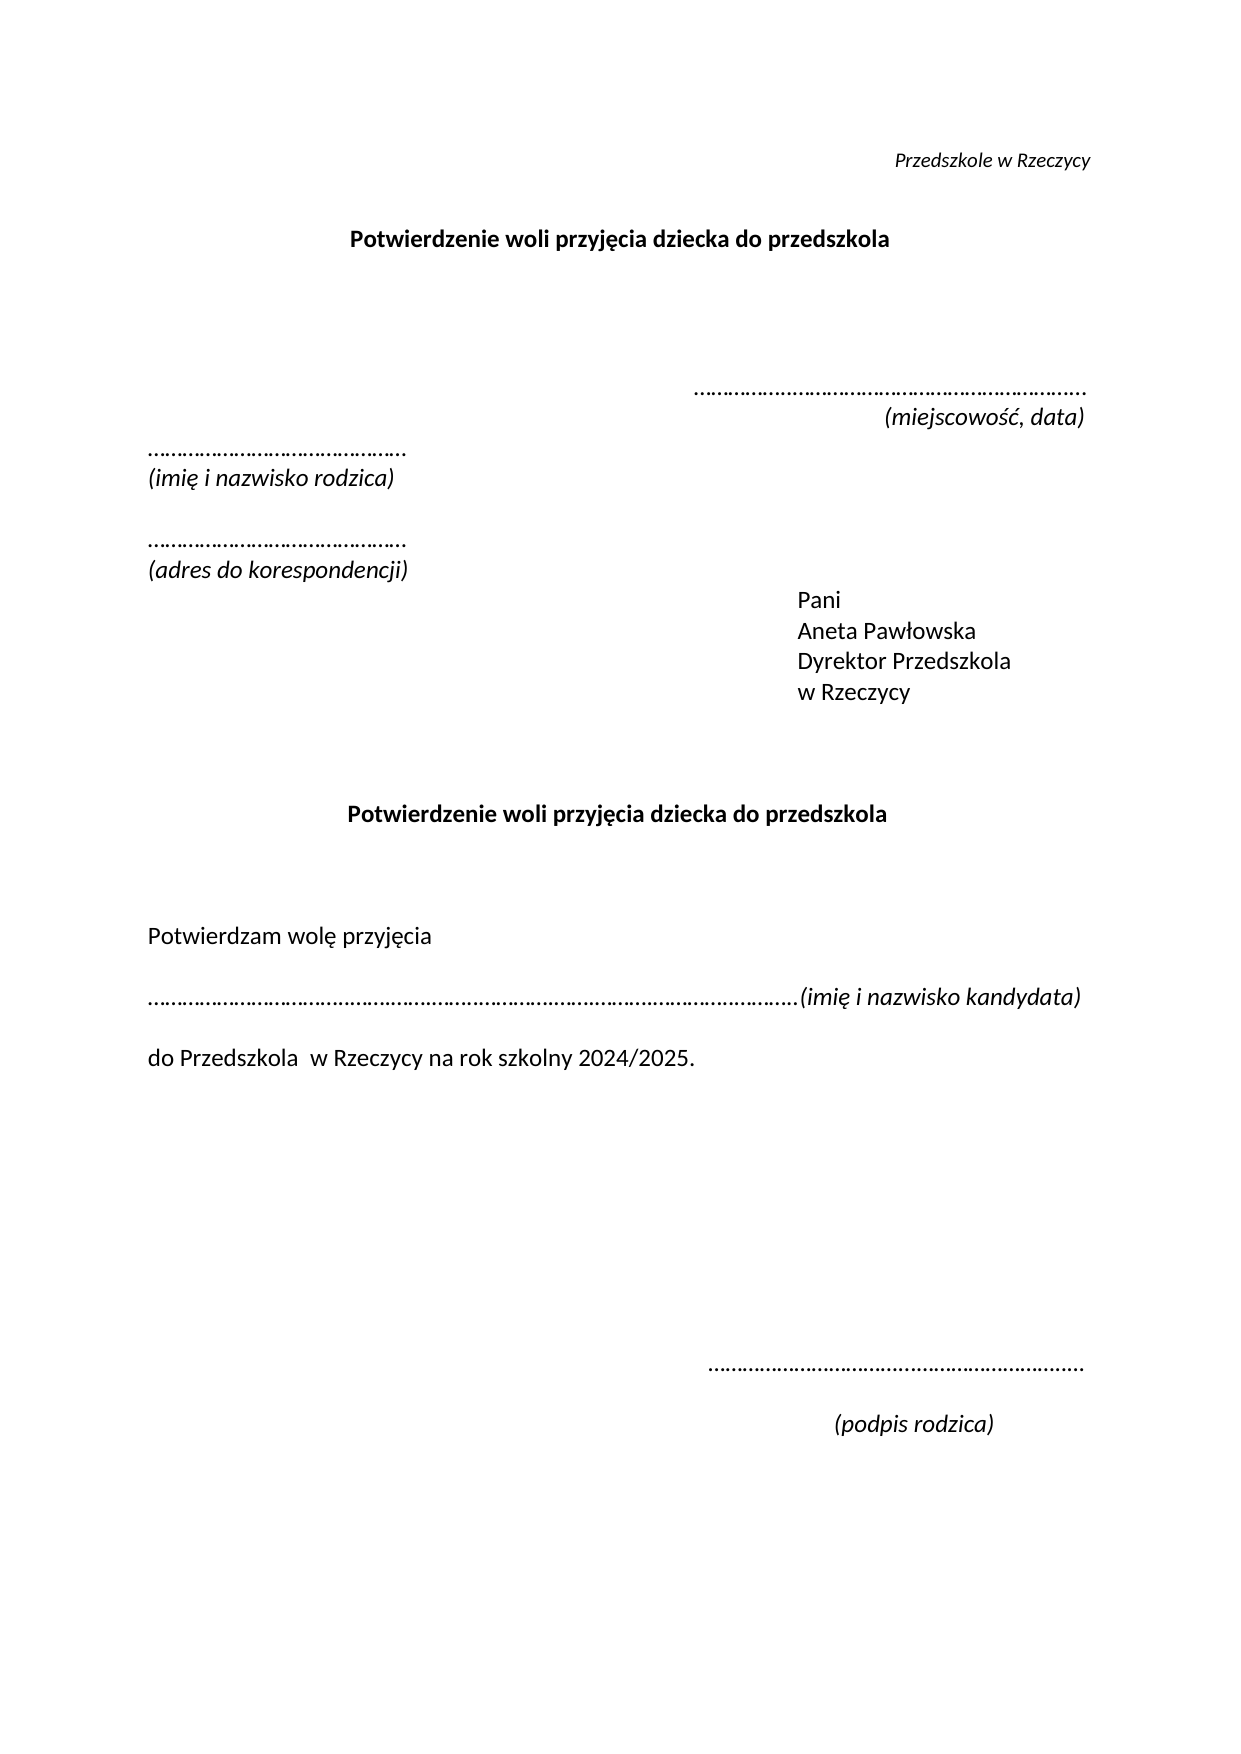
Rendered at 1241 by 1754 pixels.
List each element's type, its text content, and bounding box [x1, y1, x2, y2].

text Pani [797, 584, 1087, 615]
text ……………………………..…….…….……..………….…….……….…………..………..(imię i nazwisko kandydata) [148, 981, 1087, 1012]
text (adres do korespondencji) [148, 554, 1087, 584]
text ……………………………...……………………..… [148, 1347, 1087, 1378]
text Potwierdzenie woli przyjęcia dziecka do przedszkola [148, 223, 1093, 254]
text (miejscowość, data) [148, 401, 1087, 432]
text ……………………………………… [148, 432, 1087, 462]
text w Rzeczycy [797, 676, 1087, 706]
text ……………………………………… [148, 523, 1087, 554]
text Aneta Pawłowska [797, 615, 1087, 645]
text Potwierdzam wolę przyjęcia [148, 920, 1087, 951]
text Dyrektor Przedszkola [797, 645, 1087, 676]
text (imię i nazwisko rodzica) [148, 462, 1087, 493]
text do Przedszkola w Rzeczycy na rok szkolny 2024/2025. [148, 1042, 1087, 1073]
text Potwierdzenie woli przyjęcia dziecka do przedszkola [148, 798, 1087, 828]
text ……………..…………………………………………... [148, 371, 1087, 401]
text (podpis rodzica) [148, 1408, 1087, 1439]
